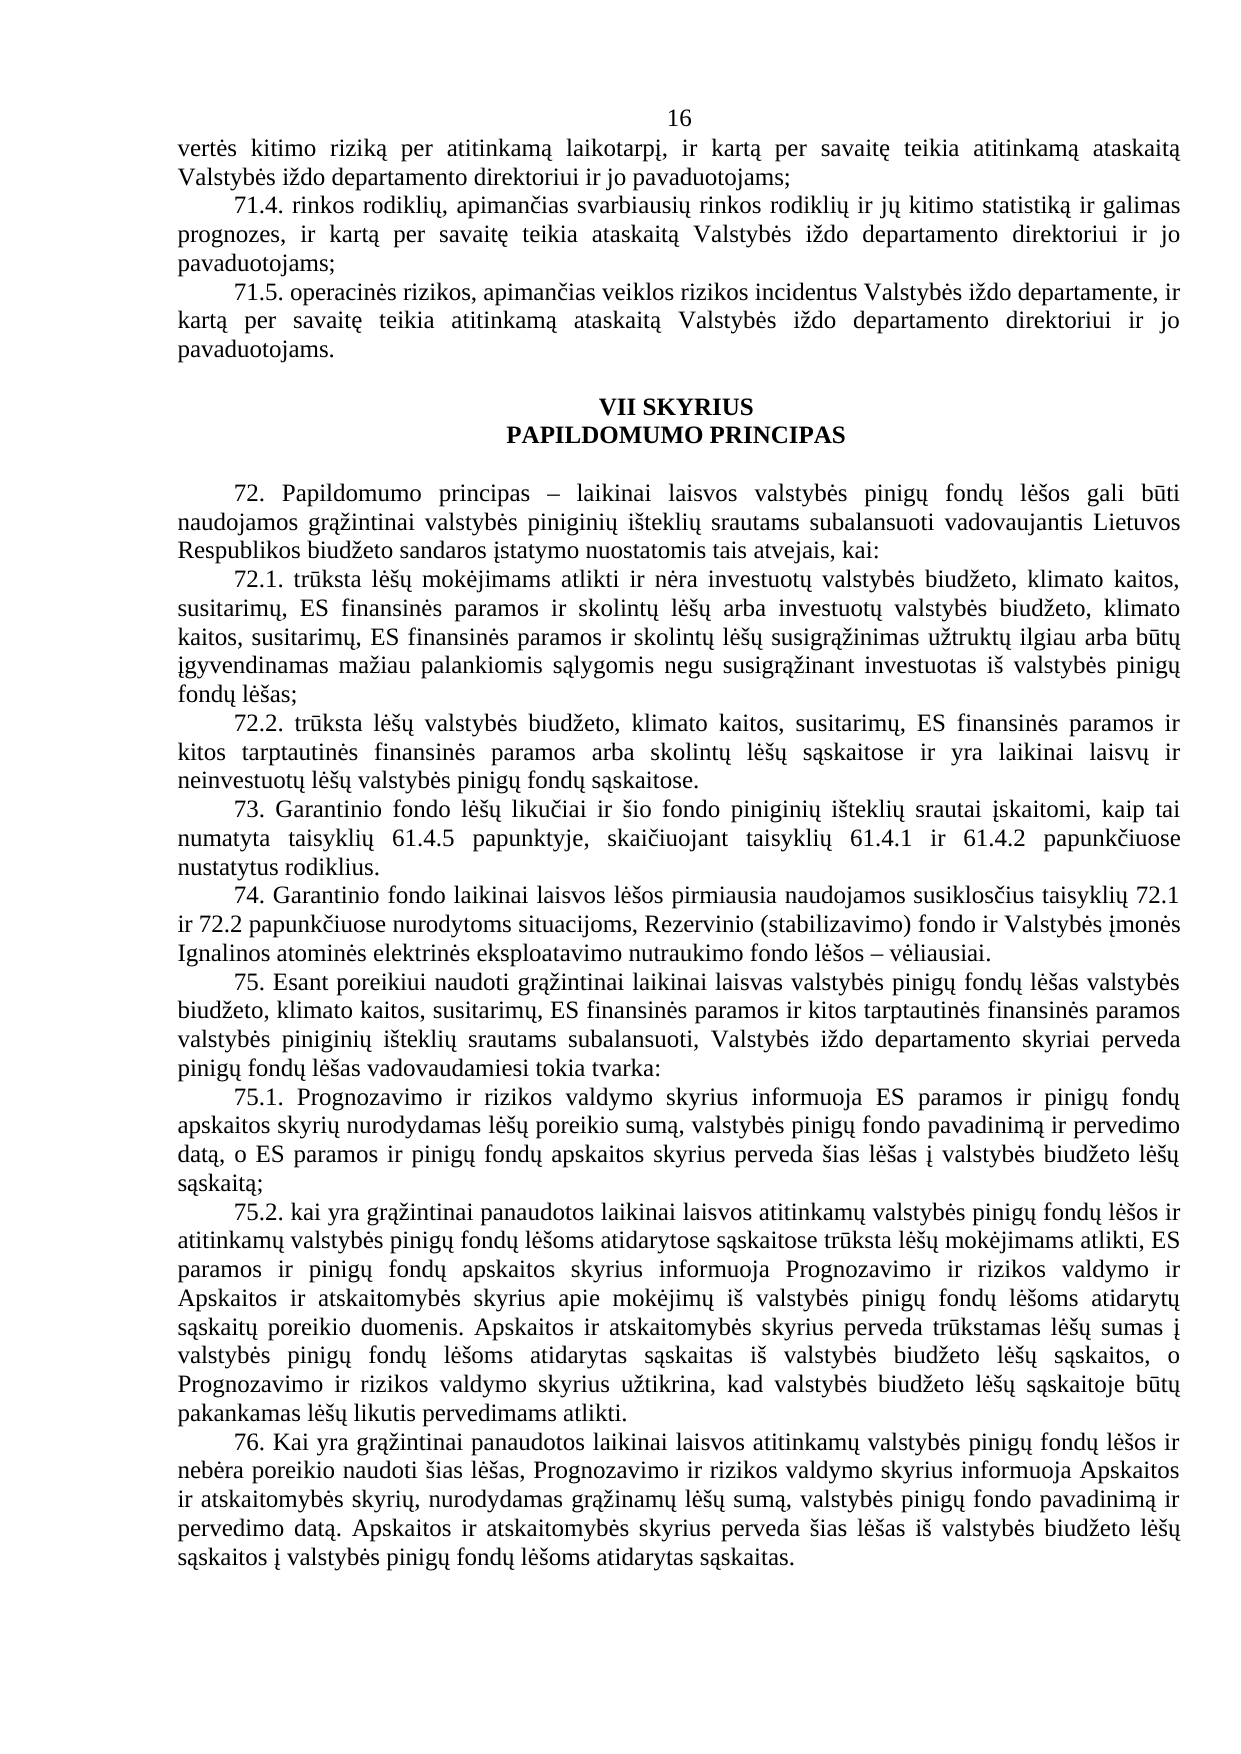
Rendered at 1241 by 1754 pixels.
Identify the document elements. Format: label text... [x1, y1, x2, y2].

text 73. Garantinio fondo lėšų likučiai ir šio fondo piniginių išteklių srautai įskaitomi, kaip tai numatyta taisyklių 61.4.5 papunktyje, skaičiuojant taisyklių 61.4.1 ir 61.4.2 papunkčiuose nustatytus rodiklius. [177, 794, 1181, 880]
text 75.2. kai yra grąžintinai panaudotos laikinai laisvos atitinkamų valstybės pinigų fondų lėšos ir atitinkamų valstybės pinigų fondų lėšoms atidarytose sąskaitose trūksta lėšų mokėjimams atlikti, ES paramos ir pinigų fondų apskaitos skyrius informuoja Prognozavimo ir rizikos valdymo ir Apskaitos ir atskaitomybės skyrius apie mokėjimų iš valstybės pinigų fondų lėšoms atidarytų sąskaitų poreikio duomenis. Apskaitos ir atskaitomybės skyrius perveda trūkstamas lėšų sumas į valstybės pinigų fondų lėšoms atidarytas sąskaitas iš valstybės biudžeto lėšų sąskaitos, o Prognozavimo ir rizikos valdymo skyrius užtikrina, kad valstybės biudžeto lėšų sąskaitoje būtų pakankamas lėšų likutis pervedimams atlikti. [177, 1197, 1181, 1427]
text VII SKYRIUS [177, 392, 1181, 420]
text 72.1. trūksta lėšų mokėjimams atlikti ir nėra investuotų valstybės biudžeto, klimato kaitos, susitarimų, ES finansinės paramos ir skolintų lėšų arba investuotų valstybės biudžeto, klimato kaitos, susitarimų, ES finansinės paramos ir skolintų lėšų susigrąžinimas užtruktų ilgiau arba būtų įgyvendinamas mažiau palankiomis sąlygomis negu susigrąžinant investuotas iš valstybės pinigų fondų lėšas; [177, 564, 1181, 708]
text vertės kitimo riziką per atitinkamą laikotarpį, ir kartą per savaitę teikia atitinkamą ataskaitą Valstybės iždo departamento direktoriui ir jo pavaduotojams; [177, 133, 1181, 190]
text 71.4. rinkos rodiklių, apimančias svarbiausių rinkos rodiklių ir jų kitimo statistiką ir galimas prognozes, ir kartą per savaitę teikia ataskaitą Valstybės iždo departamento direktoriui ir jo pavaduotojams; [177, 190, 1181, 277]
text 74. Garantinio fondo laikinai laisvos lėšos pirmiausia naudojamos susiklosčius taisyklių 72.1 ir 72.2 papunkčiuose nurodytoms situacijoms, Rezervinio (stabilizavimo) fondo ir Valstybės įmonės Ignalinos atominės elektrinės eksploatavimo nutraukimo fondo lėšos – vėliausiai. [177, 880, 1181, 967]
text 75.1. Prognozavimo ir rizikos valdymo skyrius informuoja ES paramos ir pinigų fondų apskaitos skyrių nurodydamas lėšų poreikio sumą, valstybės pinigų fondo pavadinimą ir pervedimo datą, o ES paramos ir pinigų fondų apskaitos skyrius perveda šias lėšas į valstybės biudžeto lėšų sąskaitą; [177, 1082, 1181, 1197]
text 72.2. trūksta lėšų valstybės biudžeto, klimato kaitos, susitarimų, ES finansinės paramos ir kitos tarptautinės finansinės paramos arba skolintų lėšų sąskaitose ir yra laikinai laisvų ir neinvestuotų lėšų valstybės pinigų fondų sąskaitose. [177, 708, 1181, 794]
text 75. Esant poreikiui naudoti grąžintinai laikinai laisvas valstybės pinigų fondų lėšas valstybės biudžeto, klimato kaitos, susitarimų, ES finansinės paramos ir kitos tarptautinės finansinės paramos valstybės piniginių išteklių srautams subalansuoti, Valstybės iždo departamento skyriai perveda pinigų fondų lėšas vadovaudamiesi tokia tvarka: [177, 967, 1181, 1082]
text PAPILDOMUMO PRINCIPAS [177, 420, 1181, 449]
text 71.5. operacinės rizikos, apimančias veiklos rizikos incidentus Valstybės iždo departamente, ir kartą per savaitę teikia atitinkamą ataskaitą Valstybės iždo departamento direktoriui ir jo pavaduotojams. [177, 277, 1181, 363]
text 72. Papildomumo principas – laikinai laisvos valstybės pinigų fondų lėšos gali būti naudojamos grąžintinai valstybės piniginių išteklių srautams subalansuoti vadovaujantis Lietuvos Respublikos biudžeto sandaros įstatymo nuostatomis tais atvejais, kai: [177, 478, 1181, 564]
text 76. Kai yra grąžintinai panaudotos laikinai laisvos atitinkamų valstybės pinigų fondų lėšos ir nebėra poreikio naudoti šias lėšas, Prognozavimo ir rizikos valdymo skyrius informuoja Apskaitos ir atskaitomybės skyrių, nurodydamas grąžinamų lėšų sumą, valstybės pinigų fondo pavadinimą ir pervedimo datą. Apskaitos ir atskaitomybės skyrius perveda šias lėšas iš valstybės biudžeto lėšų sąskaitos į valstybės pinigų fondų lėšoms atidarytas sąskaitas. [177, 1427, 1181, 1570]
